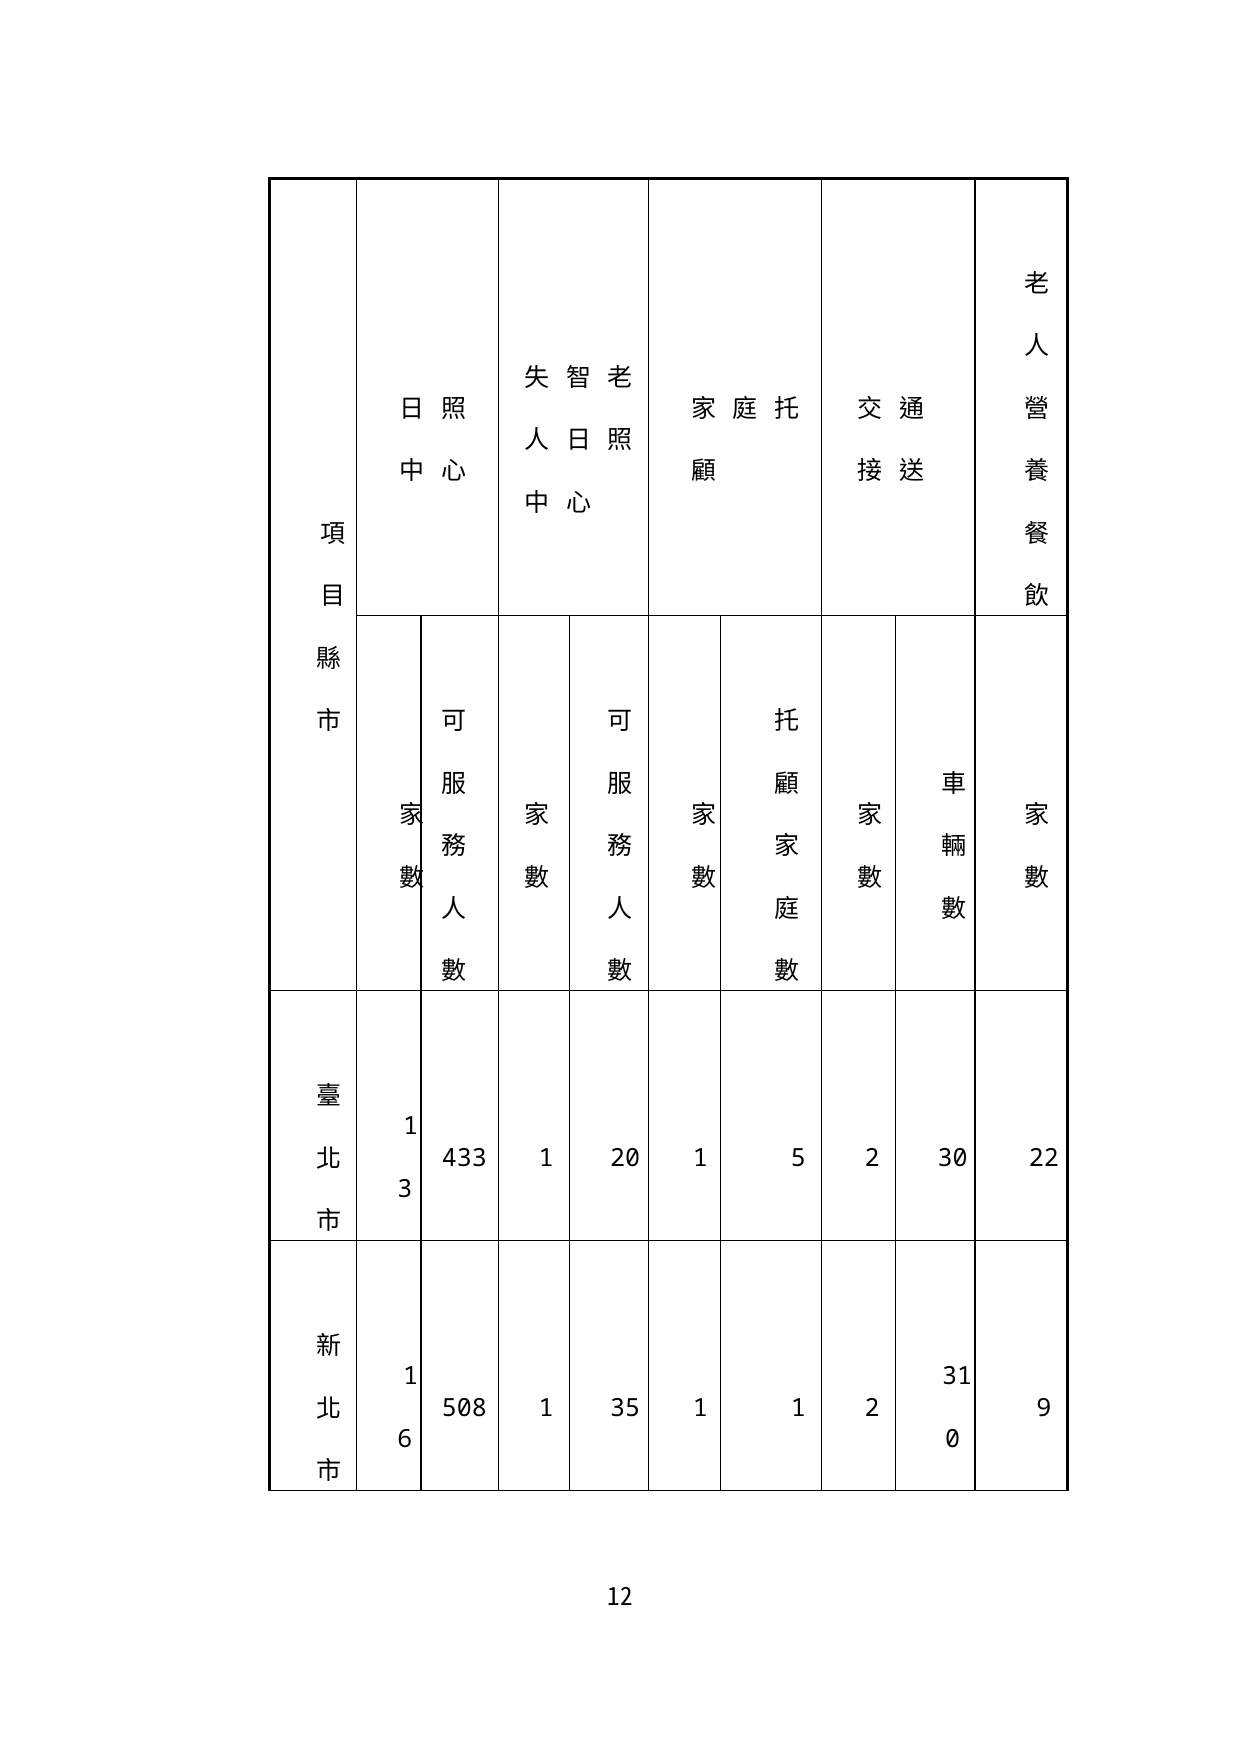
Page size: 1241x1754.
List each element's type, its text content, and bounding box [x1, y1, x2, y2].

table_cell 家數 [976, 616, 1066, 990]
table_cell 可服務人數 [570, 616, 648, 990]
table_cell 可服務人數 [422, 616, 498, 990]
table_cell 35 [570, 1241, 648, 1490]
table_cell 1 [721, 1241, 821, 1490]
table_header 老人營養餐飲 [976, 180, 1066, 615]
table_header 交通接送 [822, 180, 974, 615]
table_cell 車輛數 [896, 616, 974, 990]
table_cell 1 [499, 991, 569, 1240]
table_cell 2 [822, 991, 895, 1240]
table_cell 1 [649, 1241, 720, 1490]
table_cell 家數 [822, 616, 895, 990]
table_cell 家數 [357, 616, 420, 990]
table_cell 16 [357, 1241, 420, 1490]
table_cell 臺北市 [271, 991, 356, 1240]
table_cell 22 [976, 991, 1066, 1240]
table_cell 家數 [499, 616, 569, 990]
table_header 項 目 縣 市 [271, 180, 356, 990]
table_cell 5 [721, 991, 821, 1240]
table_cell 433 [422, 991, 498, 1240]
table_cell 13 [357, 991, 420, 1240]
table_cell 1 [499, 1241, 569, 1490]
table_cell 30 [896, 991, 974, 1240]
table_cell 20 [570, 991, 648, 1240]
table_cell 1 [649, 991, 720, 1240]
table_cell 家數 [649, 616, 720, 990]
table_cell 2 [822, 1241, 895, 1490]
table_cell 310 [896, 1241, 974, 1490]
table_header 日照中心 [357, 180, 498, 615]
table_header 失智老人日照中心 [499, 180, 648, 615]
table_cell 新北市 [271, 1241, 356, 1490]
table_cell 508 [422, 1241, 498, 1490]
table_cell 托顧家庭數 [721, 616, 821, 990]
table_header 家庭托顧 [649, 180, 821, 615]
table_cell 9 [976, 1241, 1066, 1490]
